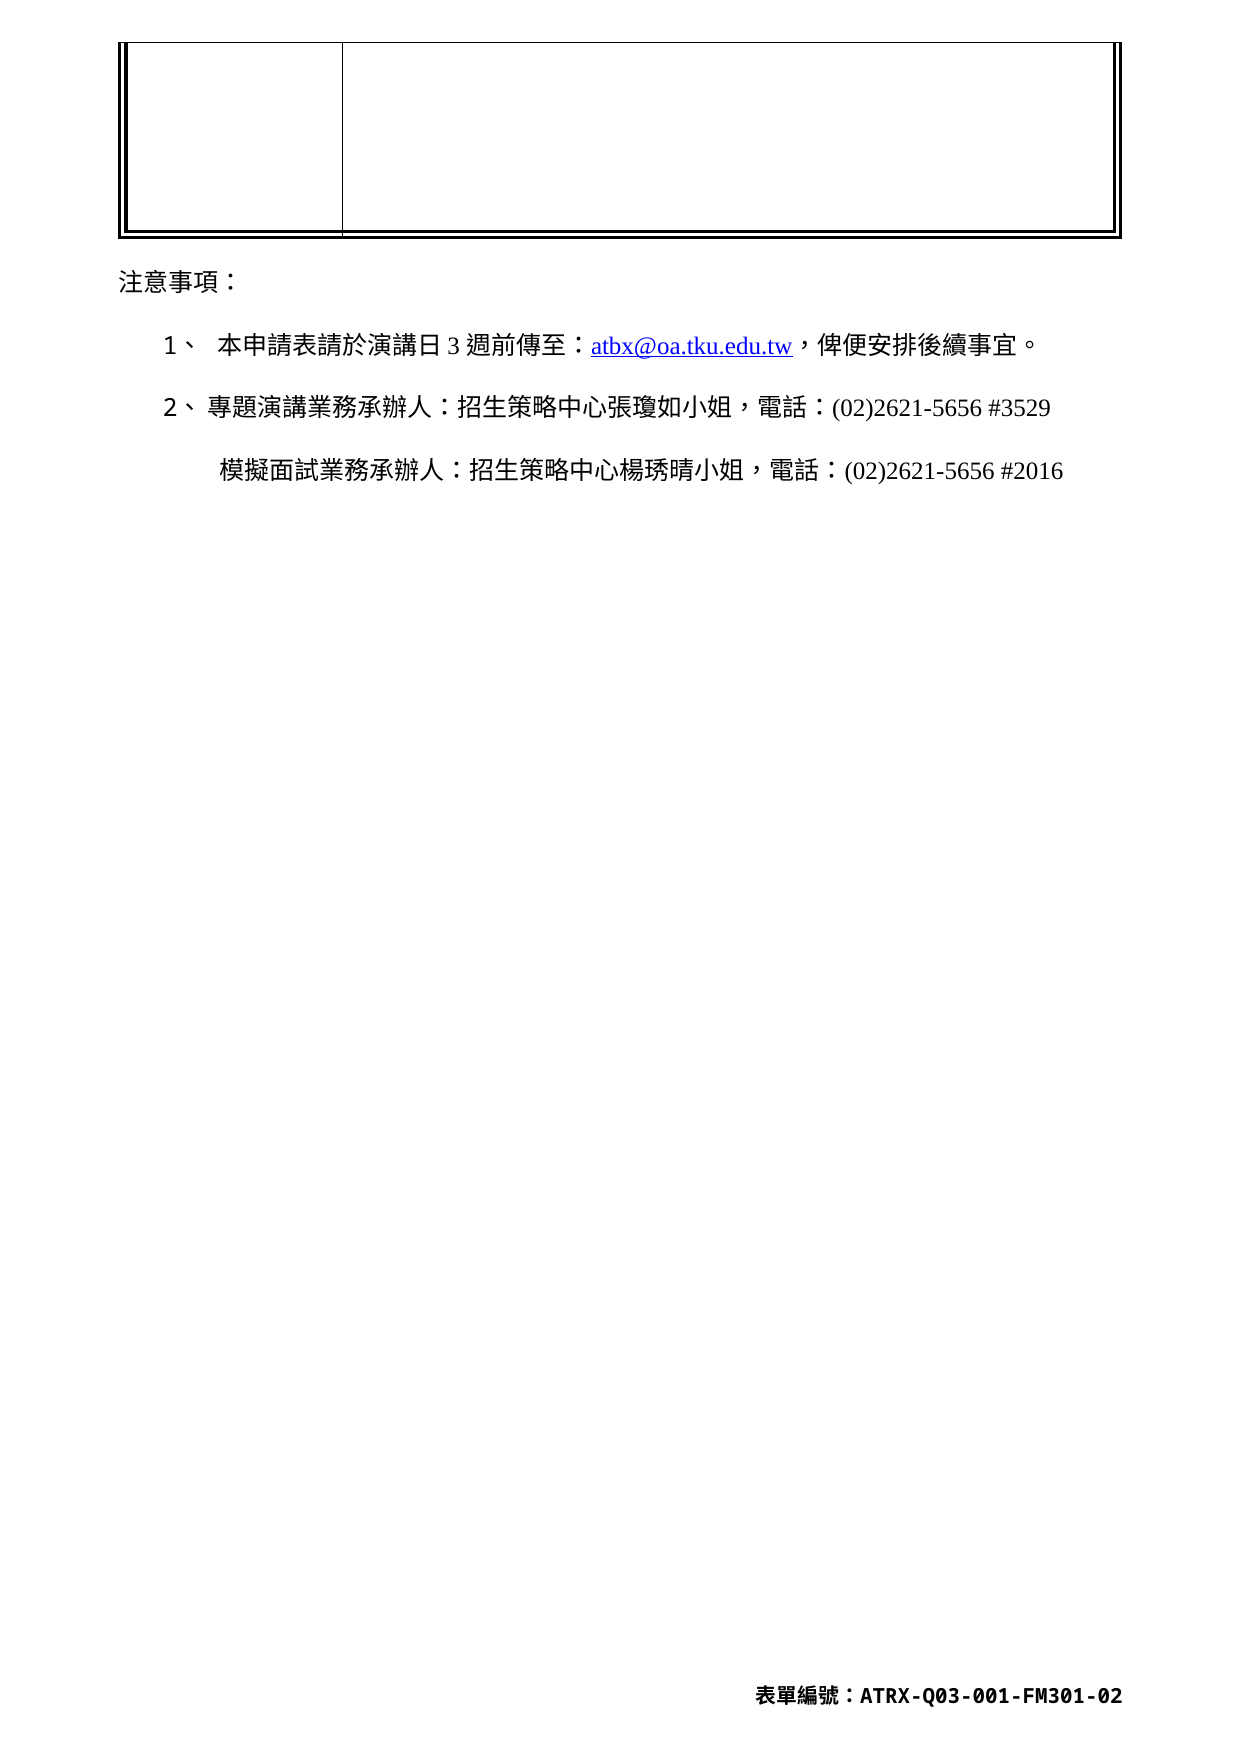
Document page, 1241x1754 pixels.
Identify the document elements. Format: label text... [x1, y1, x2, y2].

text 模擬面試業務承辦人：招生策略中心楊琇晴小姐，電話：(02)2621-5656 #2016 [207, 427, 1122, 489]
table_cell [128, 43, 342, 230]
list 本申請表請於演講日3 週前傳至：atbx@oa.tku.edu.tw，俾便安排後續事宜。 [162, 302, 1122, 364]
list 專題演講業務承辦人：招生策略中心張瓊如小姐，電話：(02)2621-5656 #3529 [162, 364, 1122, 427]
table_cell [343, 43, 1113, 230]
text 注意事項： [118, 239, 1122, 302]
